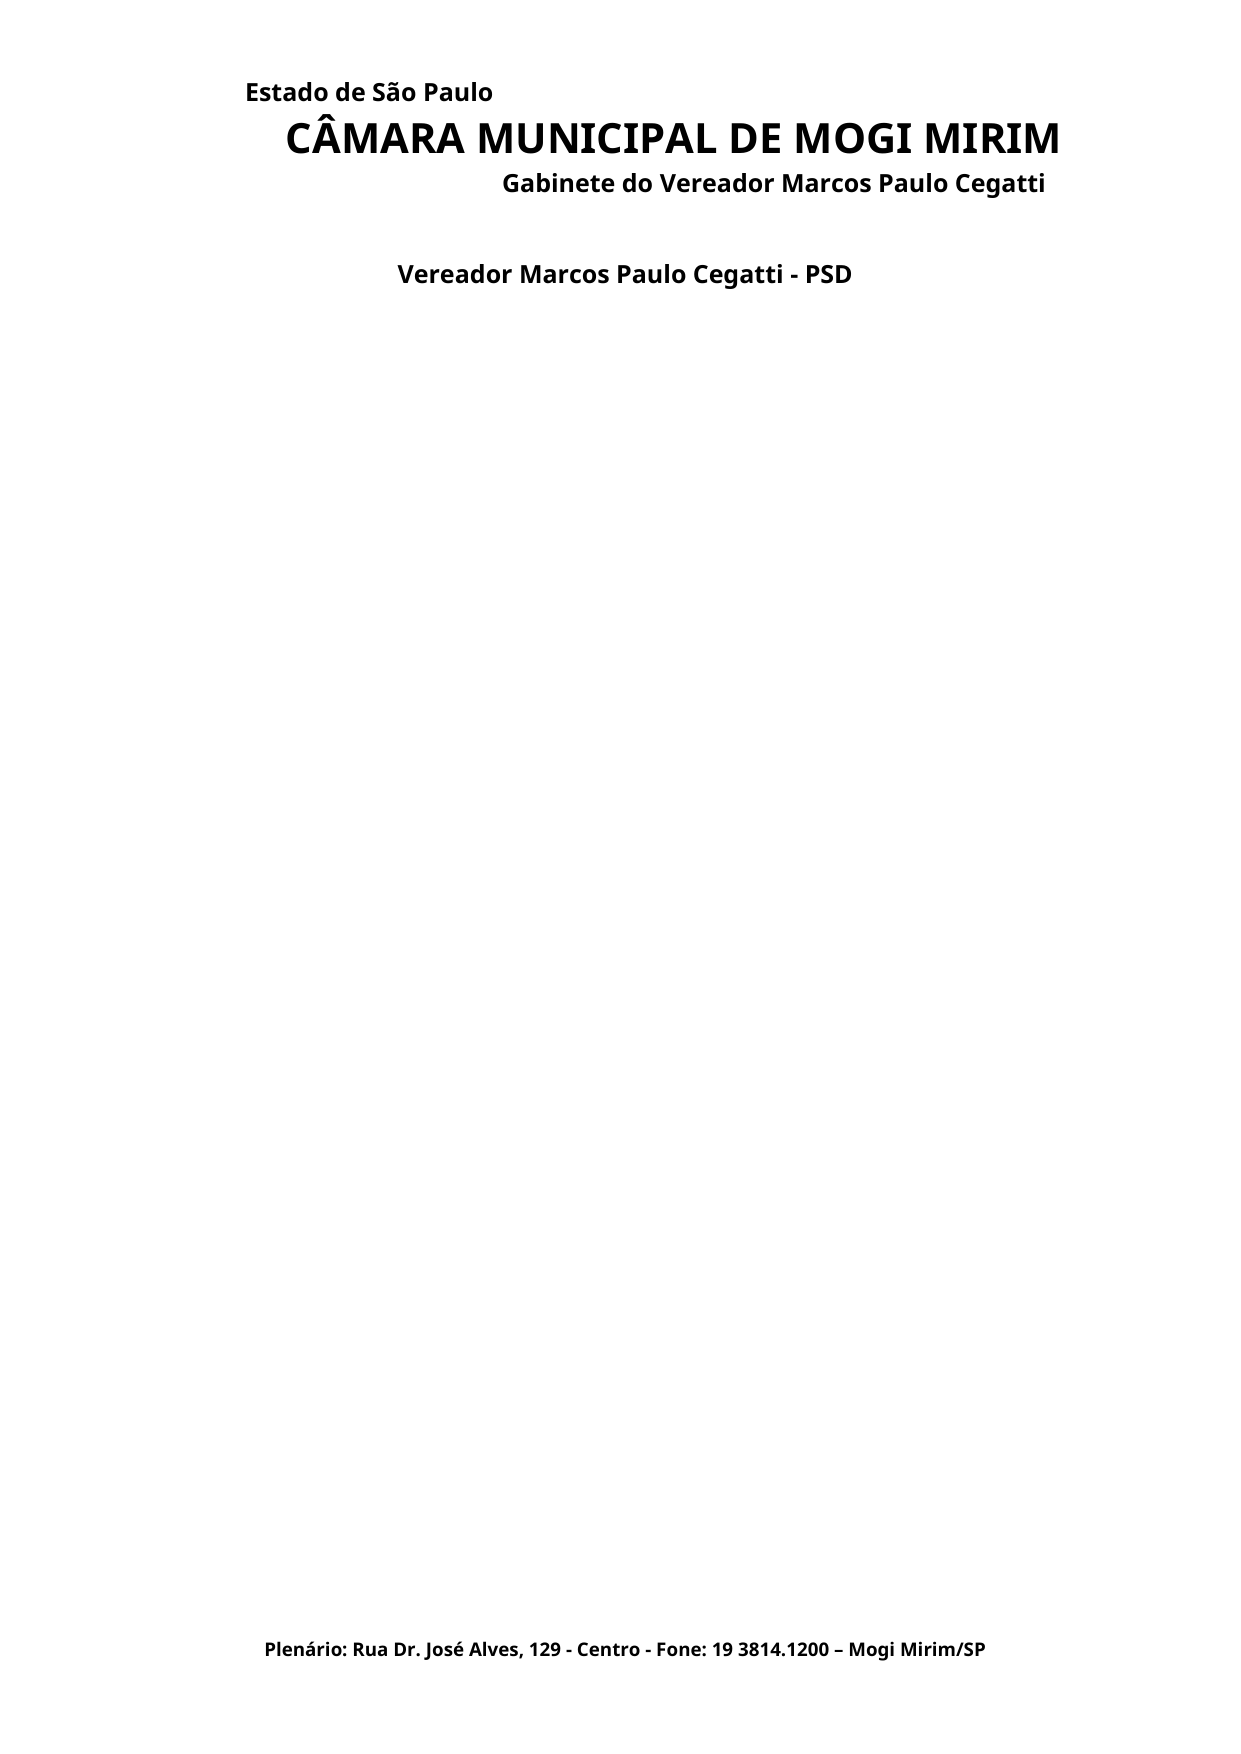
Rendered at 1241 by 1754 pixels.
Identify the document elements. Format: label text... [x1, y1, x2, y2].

text Vereador Marcos Paulo Cegatti - PSD [148, 257, 1103, 291]
